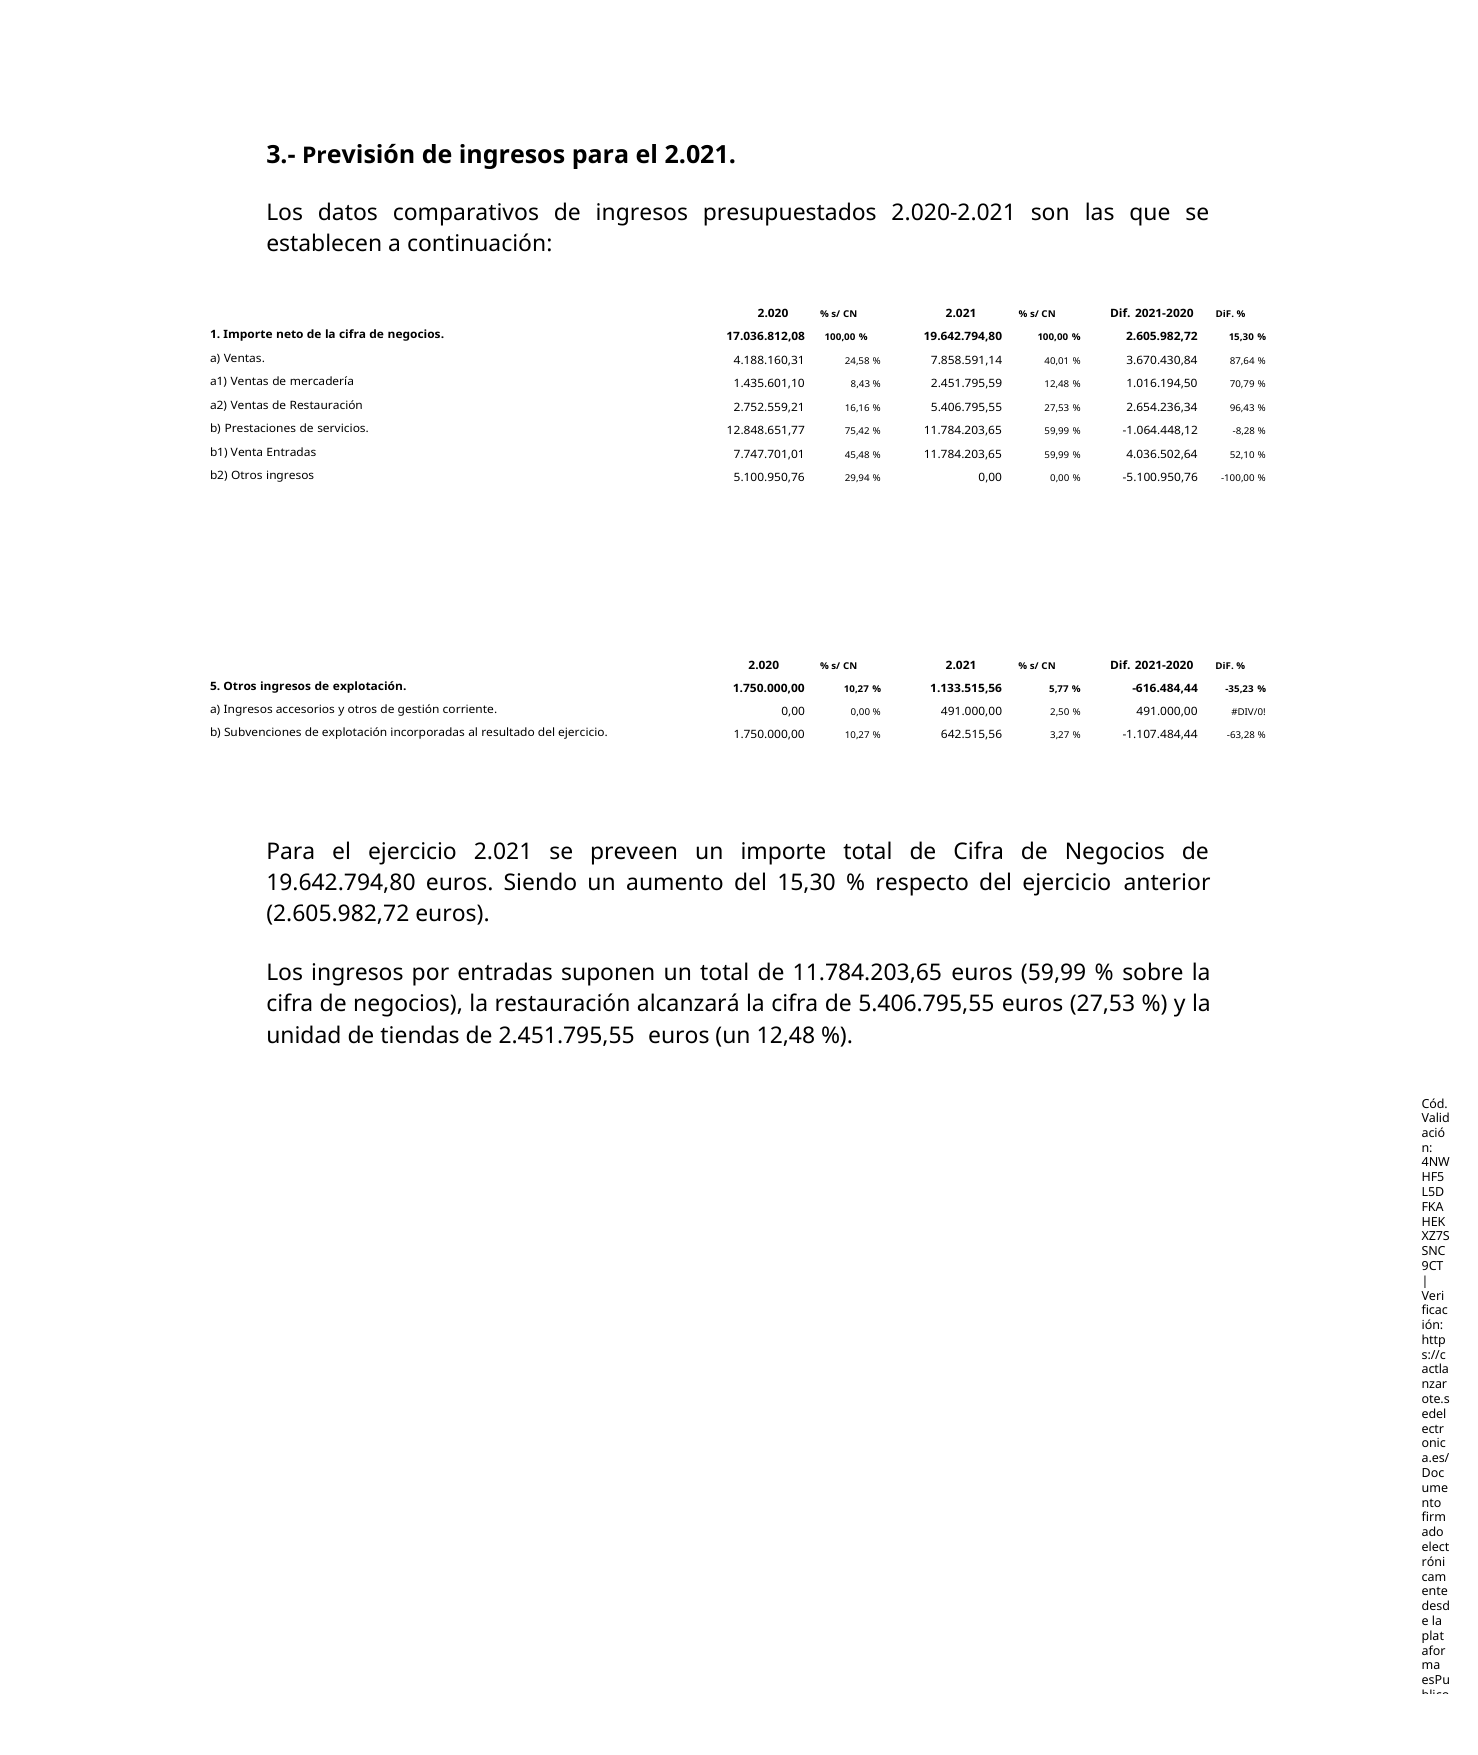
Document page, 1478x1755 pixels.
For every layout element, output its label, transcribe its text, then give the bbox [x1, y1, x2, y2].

table_cell 10,27 % [812, 720, 894, 746]
table_cell b2) Otros ingresos [205, 463, 591, 489]
table_cell 70,79 % [1205, 370, 1271, 393]
table_cell 15,30 % [1205, 323, 1271, 346]
table_cell 491.000,00 [895, 698, 1010, 720]
table_cell 2.752.559,21 [591, 393, 812, 416]
table_cell -100,00 % [1205, 463, 1271, 489]
table_header % s/ CN [812, 299, 890, 322]
table_cell b) Subvenciones de explotación incorporadas al resultado del ejercicio. [205, 720, 677, 746]
table_cell 1.750.000,00 [677, 675, 812, 697]
table_cell a2) Ventas de Restauración [205, 393, 591, 416]
table_cell 2.451.795,59 [890, 370, 1010, 393]
table_cell -1.064.448,12 [1085, 416, 1205, 440]
table_header DiF. % [1205, 652, 1271, 674]
table_header Dif. 2021-2020 [1085, 299, 1205, 322]
table_cell 5. Otros ingresos de explotación. [205, 675, 677, 697]
table_cell 5.100.950,76 [591, 463, 812, 489]
table_cell 27,53 % [1010, 393, 1085, 416]
table_header [205, 299, 591, 322]
table_cell -1.107.484,44 [1085, 720, 1205, 746]
table_header 2.020 [677, 652, 812, 674]
table_cell 491.000,00 [1085, 698, 1205, 720]
table_cell 3,27 % [1010, 720, 1084, 746]
table_cell 1.435.601,10 [591, 370, 812, 393]
table_header 2.021 [890, 299, 1010, 322]
table_cell 24,58 % [812, 346, 890, 369]
table_cell 7.858.591,14 [890, 346, 1010, 369]
table_cell 0,00 [890, 463, 1010, 489]
table_cell 59,99 % [1010, 440, 1085, 463]
table_cell 2.654.236,34 [1085, 393, 1205, 416]
table_cell -63,28 % [1205, 720, 1271, 746]
table_cell 0,00 [677, 698, 812, 720]
table_header % s/ CN [1010, 299, 1085, 322]
table_cell b1) Venta Entradas [205, 440, 591, 463]
table_cell -616.484,44 [1085, 675, 1205, 697]
text Los ingresos por entradas suponen un total de 11.784.203,65 euros (59,99 % sobre la cifra de negocios), la restauración alcanzará la cifra de 5.406.795,55 euros (27,53 %) y la unidad de tiendas de 2.451.795,55 euros (un 12,48 %). [266, 956, 1211, 1050]
table_cell a1) Ventas de mercadería [205, 370, 591, 393]
table_header % s/ CN [812, 652, 894, 674]
table_cell #DIV/0! [1205, 698, 1271, 720]
table_cell 19.642.794,80 [890, 323, 1010, 346]
table_cell 10,27 % [812, 675, 894, 697]
table_cell 4.036.502,64 [1085, 440, 1205, 463]
table_cell a) Ingresos accesorios y otros de gestión corriente. [205, 698, 677, 720]
text 3.- Previsión de ingresos para el 2.021. [266, 137, 1427, 171]
table_header Dif. 2021-2020 [1085, 652, 1205, 674]
text Cód. Validación: 4NWHF5L5DFKAHEKXZ7SSNC9CT | Verificación: https://cactlanzarote.sedelectronica.es/ Documento firmado electrónicamente desde la plataforma esPublico Gestiona | Página 5 de 34 [1421, 1097, 1450, 1693]
table_cell 0,00 % [812, 698, 894, 720]
table_header 2.021 [895, 652, 1010, 674]
table_cell a) Ventas. [205, 346, 591, 369]
table_cell 2,50 % [1010, 698, 1084, 720]
table_cell 3.670.430,84 [1085, 346, 1205, 369]
table_cell 87,64 % [1205, 346, 1271, 369]
table_cell 16,16 % [812, 393, 890, 416]
table_cell 29,94 % [812, 463, 890, 489]
table_cell 75,42 % [812, 416, 890, 440]
table_cell 7.747.701,01 [591, 440, 812, 463]
table_cell 2.605.982,72 [1085, 323, 1205, 346]
table_cell 45,48 % [812, 440, 890, 463]
table_cell 100,00 % [1010, 323, 1085, 346]
table_header % s/ CN [1010, 652, 1084, 674]
table_cell 0,00 % [1010, 463, 1085, 489]
table_cell 4.188.160,31 [591, 346, 812, 369]
table_header 2.020 [591, 299, 812, 322]
table_cell 100,00 % [812, 323, 890, 346]
table_cell -5.100.950,76 [1085, 463, 1205, 489]
table_cell 1. Importe neto de la cifra de negocios. [205, 323, 591, 346]
table_cell 52,10 % [1205, 440, 1271, 463]
table_cell 1.750.000,00 [677, 720, 812, 746]
text Los datos comparativos de ingresos presupuestados 2.020-2.021 son las que se establecen a continuación: [266, 196, 1210, 258]
table_cell 12,48 % [1010, 370, 1085, 393]
table_cell 11.784.203,65 [890, 440, 1010, 463]
table_cell 12.848.651,77 [591, 416, 812, 440]
table_cell 1.016.194,50 [1085, 370, 1205, 393]
table_header DiF. % [1205, 299, 1271, 322]
text Para el ejercicio 2.021 se preveen un importe total de Cifra de Negocios de 19.642.794,80 euros. Siendo un aumento del 15,30 % respecto del ejercicio anterior (2.605.982,72 euros). [266, 834, 1210, 928]
table_cell 40,01 % [1010, 346, 1085, 369]
table_header [205, 652, 677, 674]
table_cell -35,23 % [1205, 675, 1271, 697]
table_cell 8,43 % [812, 370, 890, 393]
table_cell 11.784.203,65 [890, 416, 1010, 440]
table_cell 5,77 % [1010, 675, 1084, 697]
table_cell 17.036.812,08 [591, 323, 812, 346]
table_cell 5.406.795,55 [890, 393, 1010, 416]
text [1419, 1094, 1450, 1693]
table_cell 642.515,56 [895, 720, 1010, 746]
table_cell 59,99 % [1010, 416, 1085, 440]
table_cell 96,43 % [1205, 393, 1271, 416]
table_cell b) Prestaciones de servicios. [205, 416, 591, 440]
table_cell -8,28 % [1205, 416, 1271, 440]
table_cell 1.133.515,56 [895, 675, 1010, 697]
